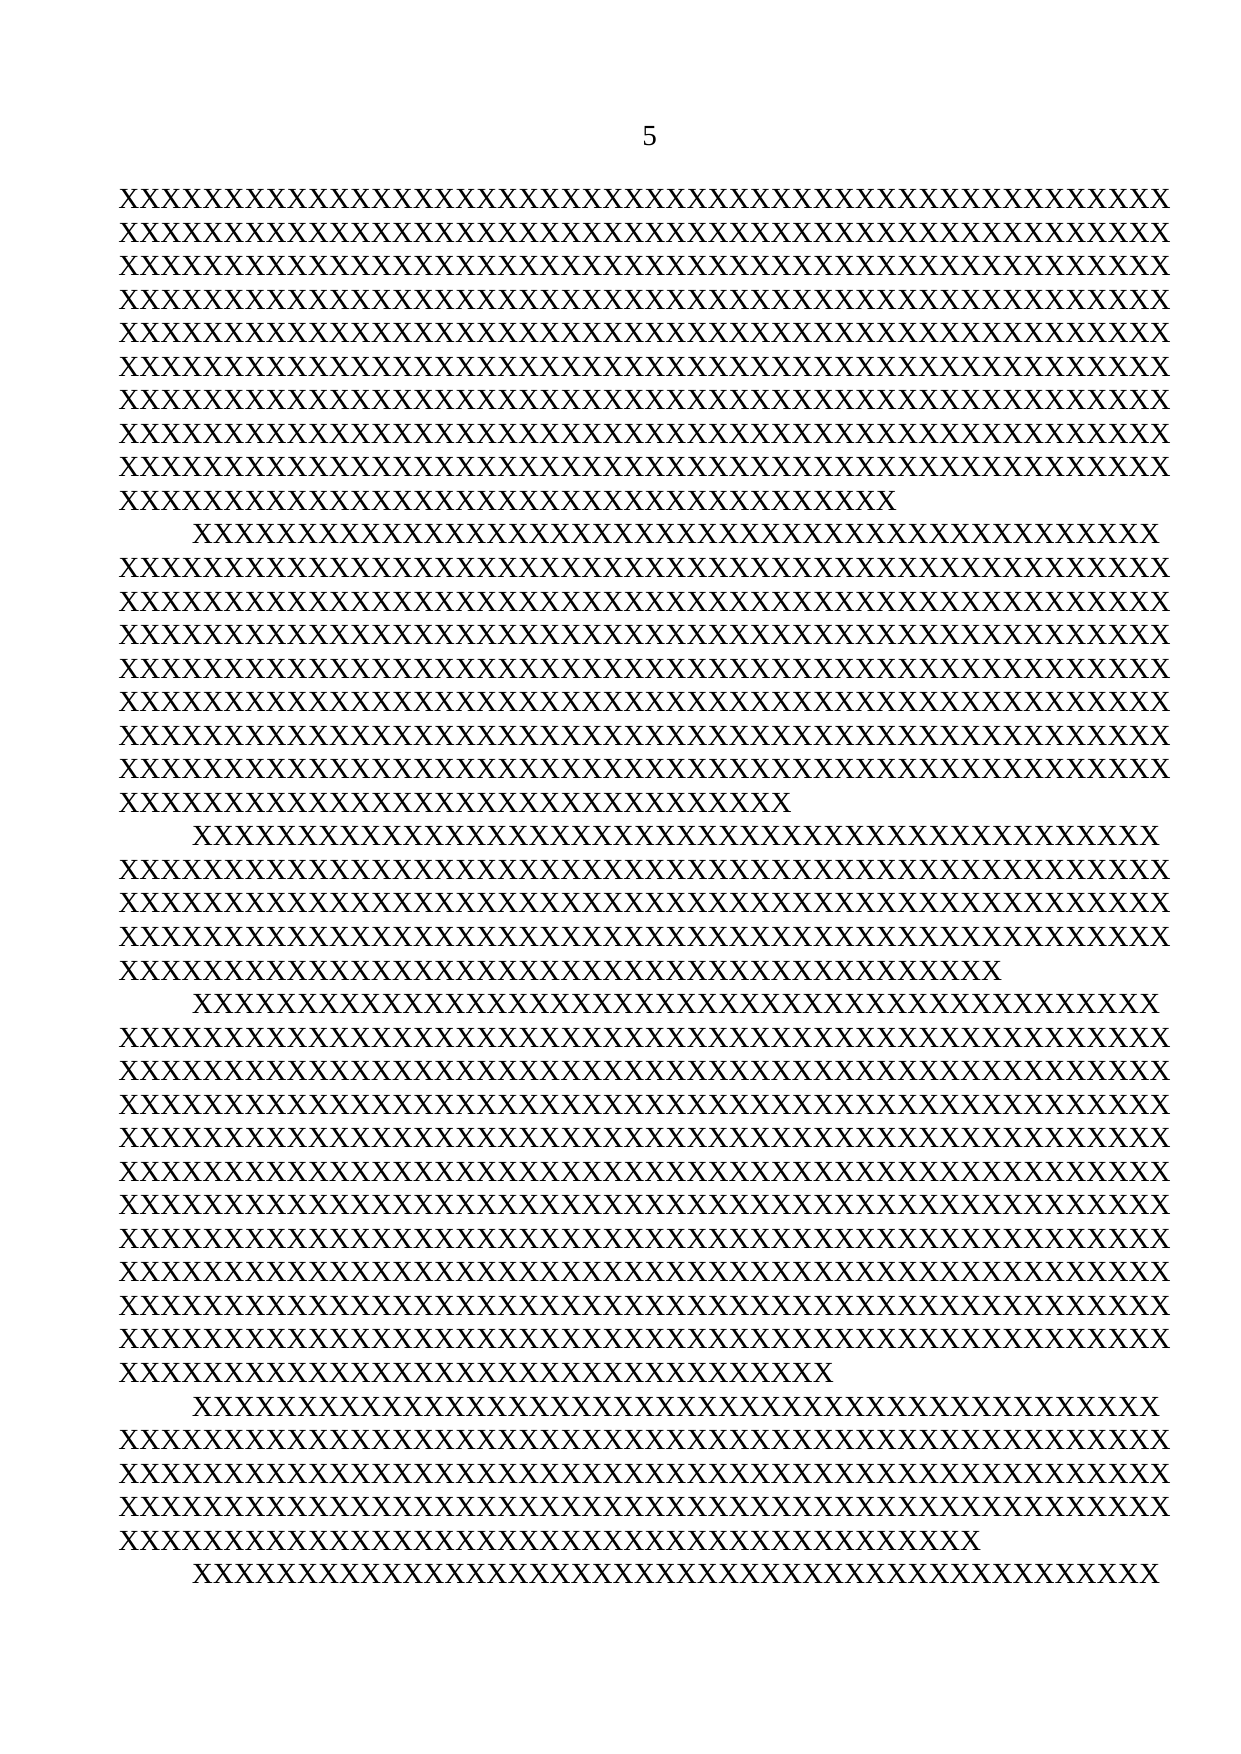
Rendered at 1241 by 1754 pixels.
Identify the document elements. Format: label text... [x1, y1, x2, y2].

text XXXXXXXXXXXXXXXXXXXXXXXXXXXXXXXXXXXXXXXXXXXXXXXXXXXXXXXXXXXXXXXXXXXXXXXXXXXXXXXXXXXXXXXXXXXXXXXXXXXXXXXXXXXXXXXXXXXXXXXXXXXXXXXXXXXXXXXXXXXXXXXXXXXXXXXXXXXXXXXXXXXXXXXXXXXXXXXXXXXXXXXXXXXXXXXXXXXXXXXXXXXXXXXXXXXXXXXXXXXXXXXXXXXXXXXXXXXXXX [118, 818, 1181, 986]
text XXXXXXXXXXXXXXXXXXXXXXXXXXXXXXXXXXXXXXXXXXXXXXXXXXXXXXXXXXXXXXXXXXXXXXXXXXXXXXXXXXXXXXXXXXXXXXXXXXXXXXXXXXXXXXXXXXXXXXXXXXXXXXXXXXXXXXXXXXXXXXXXXXXXXXXXXXXXXXXXXXXXXXXXXXXXXXXXXXXXXXXXXXXXXXXXXXXXXXXXXXXXXXXXXXXXXXXXXXXXXXXXXXXXXXXXXXXXXXXXXXXXXXXXXXXXXXXXXXXXXXXXXXXXXXXXXXXXXXXXXXXXXXXXXXXXXXXXXXXXXXXXXXXXXXXXXXXXXXXXXXXXXXXXXXXXXXXXXXXXXXXXXXXXXXXXXXXXXXXXXXXXXXXXXXXXXXXXXXXXXXXXXXXXXXXXXXXXXXXXXXXXXXXXXXXXXXXXXXXXXXXXXXXX [118, 517, 1181, 818]
text XXXXXXXXXXXXXXXXXXXXXXXXXXXXXXXXXXXXXXXXXXXXXXXXXXXXXXXXXXXXXXXXXXXXXXXXXXXXXXXXXXXXXXXXXXXXXXXXXXXXXXXXXXXXXXXXXXXXXXXXXXXXXXXXXXXXXXXXXXXXXXXXXXXXXXXXXXXXXXXXXXXXXXXXXXXXXXXXXXXXXXXXXXXXXXXXXXXXXXXXXXXXXXXXXXXXXXXXXXXXXXXXXXXXXXXXXXXXX [118, 1389, 1181, 1556]
text XXXXXXXXXXXXXXXXXXXXXXXXXXXXXXXXXXXXXXXXXXXXXXXXXXXXXXXXXXXXXXXXXXXXXXXXXXXXXXXXXXXXXXXXXXXXXXXXXXXXXXXXXXXXXXXXXXXXXXXXXXXXXXXXXXXXXXXXXXXXXXXXXXXXXXXXXXXXXXXXXXXXXXXXXXXXXXXXXXXXXXXXXXXXXXXXXXXXXXXXXXXXXXXXXXXXXXXXXXXXXXXXXXXXXXXXXXXXXXXXXXXXXXXXXXXXXXXXXXXXXXXXXXXXXXXXXXXXXXXXXXXXXXXXXXXXXXXXXXXXXXXXXXXXXXXXXXXXXXXXXXXXXXXXXXXXXXXXXXXXXXXXXXXXXXXXXXXXXXXXXXXXXXXXXXXXXXXXXXXXXXXXXXXXXXXXXXXXXXXXXXXXXXXXXXXXXXXXXXXXXXXXXXXXXXXXXXXXXXXXXXXXXXXXXXXXXXXXXXXXXXXXXXXXXXXXXXXXXXXXXXXXXXXXXXXXXXXXXXXXXXXXXXXXXXXXXXXXXXXXXXXXXXXXXXXXXXXXXXXXXXXXXXXXXXXXXXXXXXXXXXXXXXXXXXXXXXXXXXXX [118, 986, 1181, 1389]
text XXXXXXXXXXXXXXXXXXXXXXXXXXXXXXXXXXXXXXXXXXXXXX [118, 1556, 1181, 1590]
text XXXXXXXXXXXXXXXXXXXXXXXXXXXXXXXXXXXXXXXXXXXXXXXXXXXXXXXXXXXXXXXXXXXXXXXXXXXXXXXXXXXXXXXXXXXXXXXXXXXXXXXXXXXXXXXXXXXXXXXXXXXXXXXXXXXXXXXXXXXXXXXXXXXXXXXXXXXXXXXXXXXXXXXXXXXXXXXXXXXXXXXXXXXXXXXXXXXXXXXXXXXXXXXXXXXXXXXXXXXXXXXXXXXXXXXXXXXXXXXXXXXXXXXXXXXXXXXXXXXXXXXXXXXXXXXXXXXXXXXXXXXXXXXXXXXXXXXXXXXXXXXXXXXXXXXXXXXXXXXXXXXXXXXXXXXXXXXXXXXXXXXXXXXXXXXXXXXXXXXXXXXXXXXXXXXXXXXXXXXXXXXXXXXXXXXXXXXXXXXXXXXXXXXXXXXXXXXXXXXXXXXXXXXXXXXXXXXXXXXXXXXXXXXXXXXXXXXXXXXXXXXXXXXXXXXXXXXXXXXXXXXXXXX [118, 181, 1181, 517]
